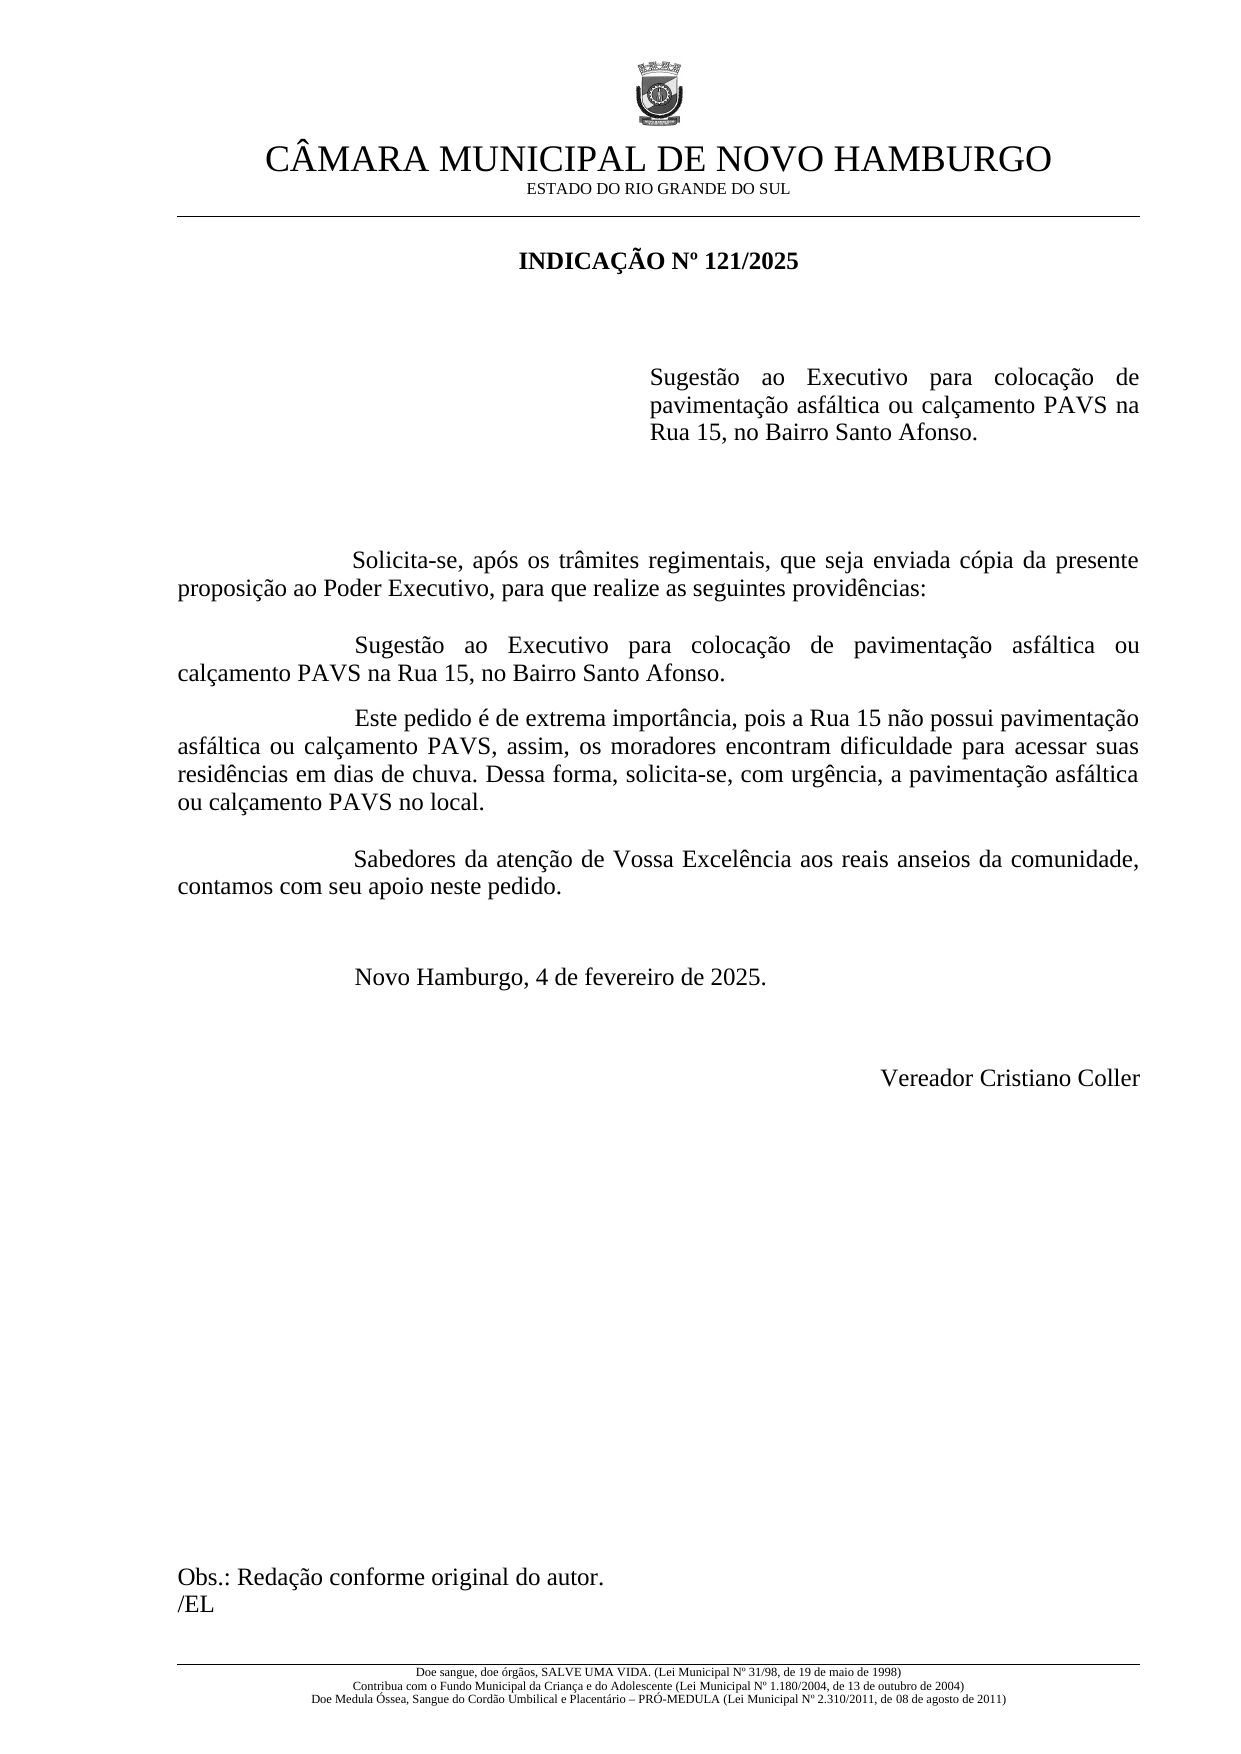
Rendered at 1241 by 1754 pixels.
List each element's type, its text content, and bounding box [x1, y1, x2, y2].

text Obs.: Redação conforme original do autor. [177, 1563, 1140, 1591]
text INDICAÇÃO Nº 121/2025 [177, 247, 1140, 274]
text Sugestão ao Executivo para colocação de pavimentação asfáltica ou calçamento PAVS na Rua 15, no Bairro Santo Afonso. [177, 631, 1140, 687]
text Sugestão ao Executivo para colocação de pavimentação asfáltica ou calçamento PAVS na Rua 15, no Bairro Santo Afonso. [649, 363, 1140, 446]
text Este pedido é de extrema importância, pois a Rua 15 não possui pavimentação asfáltica ou calçamento PAVS, assim, os moradores encontram dificuldade para acessar suas residências em dias de chuva. Dessa forma, solicita-se, com urgência, a pavimentação asfáltica ou calçamento PAVS no local. [177, 704, 1140, 815]
text Vereador Cristiano Coller [177, 1064, 1140, 1092]
text Novo Hamburgo, 4 de fevereiro de 2025. [177, 963, 1140, 991]
text Solicita-se, após os trâmites regimentais, que seja enviada cópia da presente proposição ao Poder Executivo, para que realize as seguintes providências: [177, 546, 1140, 602]
text /EL [177, 1591, 1140, 1618]
text Sabedores da atenção de Vossa Excelência aos reais anseios da comunidade, contamos com seu apoio neste pedido. [177, 845, 1140, 900]
